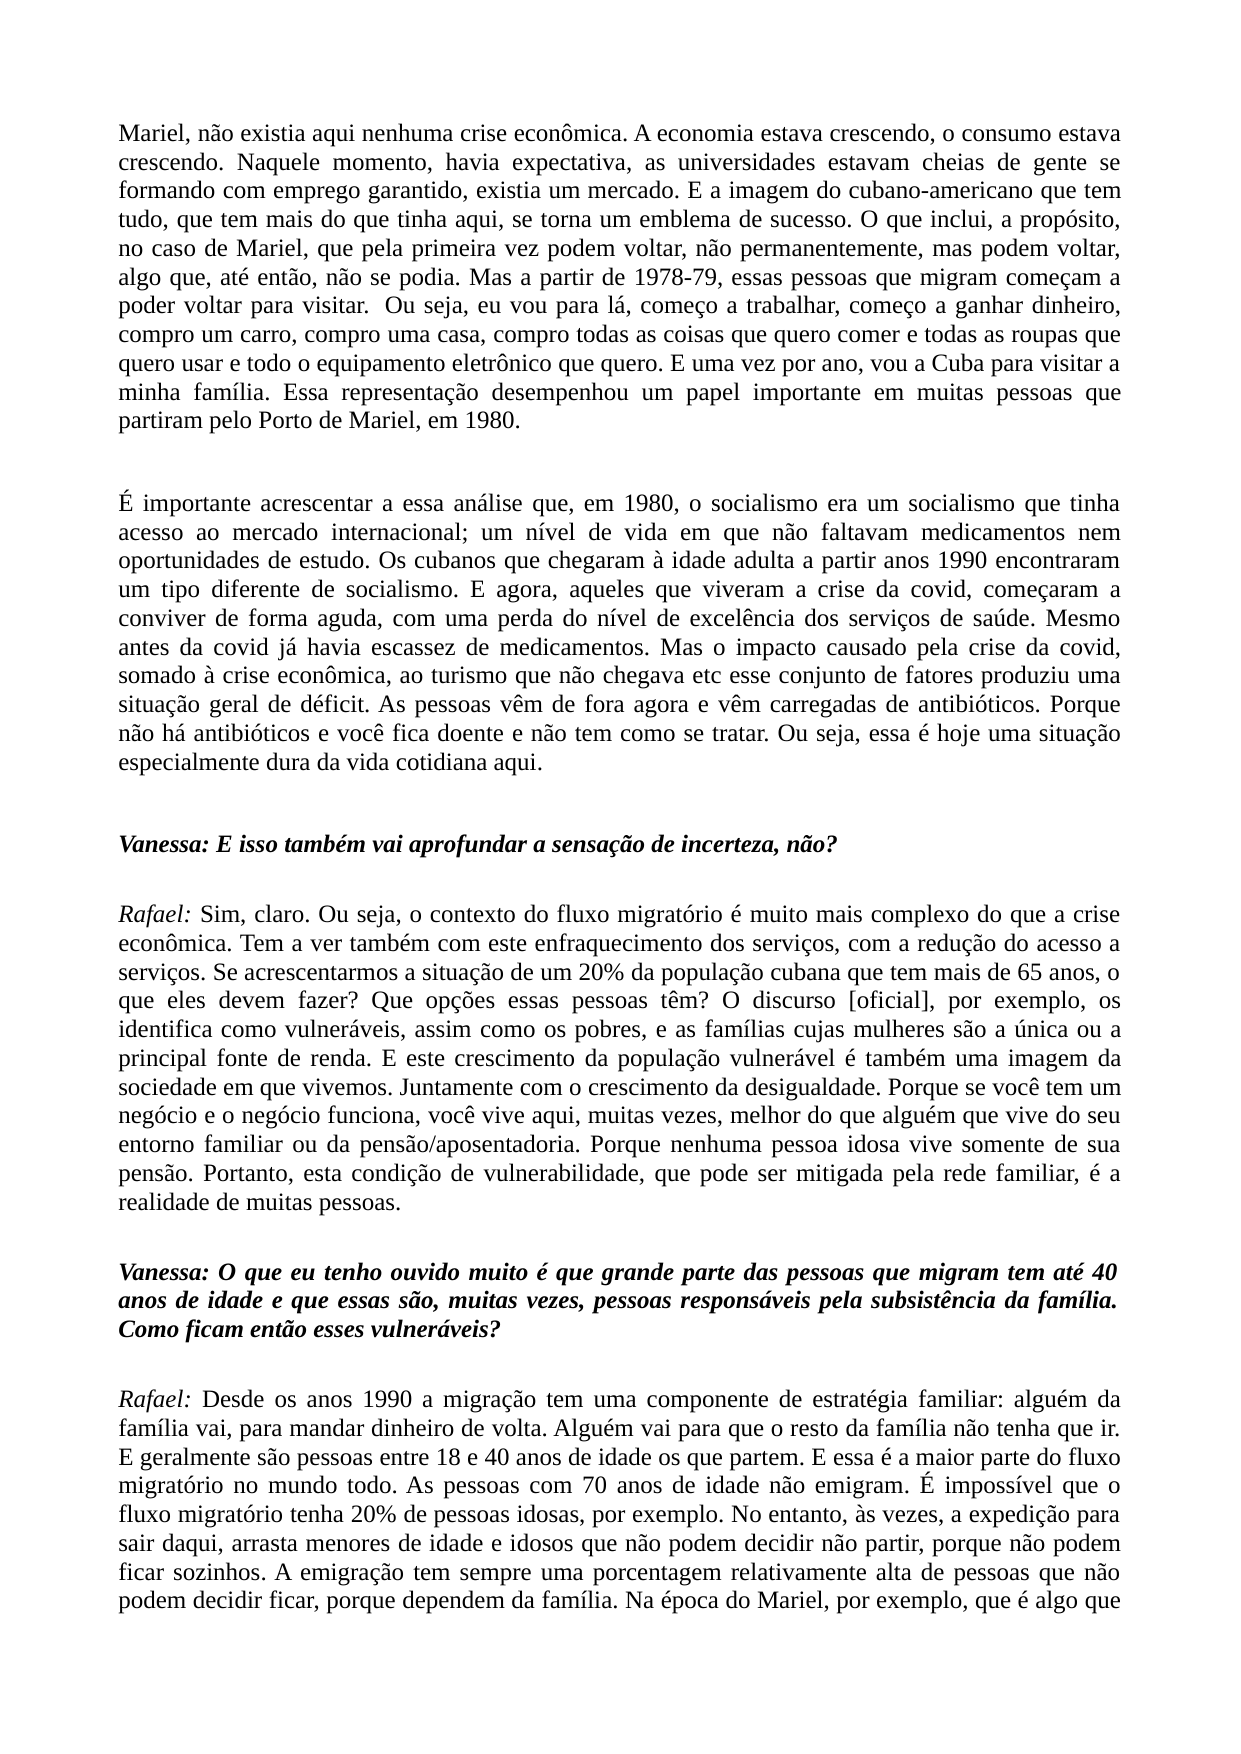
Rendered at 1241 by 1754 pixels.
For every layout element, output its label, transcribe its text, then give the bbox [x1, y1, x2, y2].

text Rafael: Desde os anos 1990 a migração tem uma componente de estratégia familiar: alguém da família vai, para mandar dinheiro de volta. Alguém vai para que o resto da família não tenha que ir. E geralmente são pessoas entre 18 e 40 anos de idade os que partem. E essa é a maior parte do fluxo migratório no mundo todo. As pessoas com 70 anos de idade não emigram. É impossível que o fluxo migratório tenha 20% de pessoas idosas, por exemplo. No entanto, às vezes, a expedição para sair daqui, arrasta menores de idade e idosos que não podem decidir não partir, porque não podem ficar sozinhos. A emigração tem sempre uma porcentagem relativamente alta de pessoas que não podem decidir ficar, porque dependem da família. Na época do Mariel, por exemplo, que é algo que [118, 1356, 1122, 1614]
text É importante acrescentar a essa análise que, em 1980, o socialismo era um socialismo que tinha acesso ao mercado internacional; um nível de vida em que não faltavam medicamentos nem oportunidades de estudo. Os cubanos que chegaram à idade adulta a partir anos 1990 encontraram um tipo diferente de socialismo. E agora, aqueles que viveram a crise da covid, começaram a conviver de forma aguda, com uma perda do nível de excelência dos serviços de saúde. Mesmo antes da covid já havia escassez de medicamentos. Mas o impacto causado pela crise da covid, somado à crise econômica, ao turismo que não chegava etc esse conjunto de fatores produziu uma situação geral de déficit. As pessoas vêm de fora agora e vêm carregadas de antibióticos. Porque não há antibióticos e você fica doente e não tem como se tratar. Ou seja, essa é hoje uma situação especialmente dura da vida cotidiana aqui. [118, 488, 1122, 776]
text Vanessa: O que eu tenho ouvido muito é que grande parte das pessoas que migram tem até 40 anos de idade e que essas são, muitas vezes, pessoas responsáveis pela subsistência da família. Como ficam então esses vulneráveis? [118, 1228, 1122, 1343]
text Mariel, não existia aqui nenhuma crise econômica. A economia estava crescendo, o consumo estava crescendo. Naquele momento, havia expectativa, as universidades estavam cheias de gente se formando com emprego garantido, existia um mercado. E a imagem do cubano-americano que tem tudo, que tem mais do que tinha aqui, se torna um emblema de sucesso. O que inclui, a propósito, no caso de Mariel, que pela primeira vez podem voltar, não permanentemente, mas podem voltar, algo que, até então, não se podia. Mas a partir de 1978-79, essas pessoas que migram começam a poder voltar para visitar. Ou seja, eu vou para lá, começo a trabalhar, começo a ganhar dinheiro, compro um carro, compro uma casa, compro todas as coisas que quero comer e todas as roupas que quero usar e todo o equipamento eletrônico que quero. E uma vez por ano, vou a Cuba para visitar a minha família. Essa representação desempenhou um papel importante em muitas pessoas que partiram pelo Porto de Mariel, em 1980. [118, 118, 1122, 434]
text Rafael: Sim, claro. Ou seja, o contexto do fluxo migratório é muito mais complexo do que a crise econômica. Tem a ver também com este enfraquecimento dos serviços, com a redução do acesso a serviços. Se acrescentarmos a situação de um 20% da população cubana que tem mais de 65 anos, o que eles devem fazer? Que opções essas pessoas têm? O discurso [oficial], por exemplo, os identifica como vulneráveis, assim como os pobres, e as famílias cujas mulheres são a única ou a principal fonte de renda. E este crescimento da população vulnerável é também uma imagem da sociedade em que vivemos. Juntamente com o crescimento da desigualdade. Porque se você tem um negócio e o negócio funciona, você vive aqui, muitas vezes, melhor do que alguém que vive do seu entorno familiar ou da pensão/aposentadoria. Porque nenhuma pessoa idosa vive somente de sua pensão. Portanto, esta condição de vulnerabilidade, que pode ser mitigada pela rede familiar, é a realidade de muitas pessoas. [118, 871, 1122, 1216]
text Vanessa: E isso também vai aprofundar a sensação de incerteza, não? [118, 829, 1122, 858]
